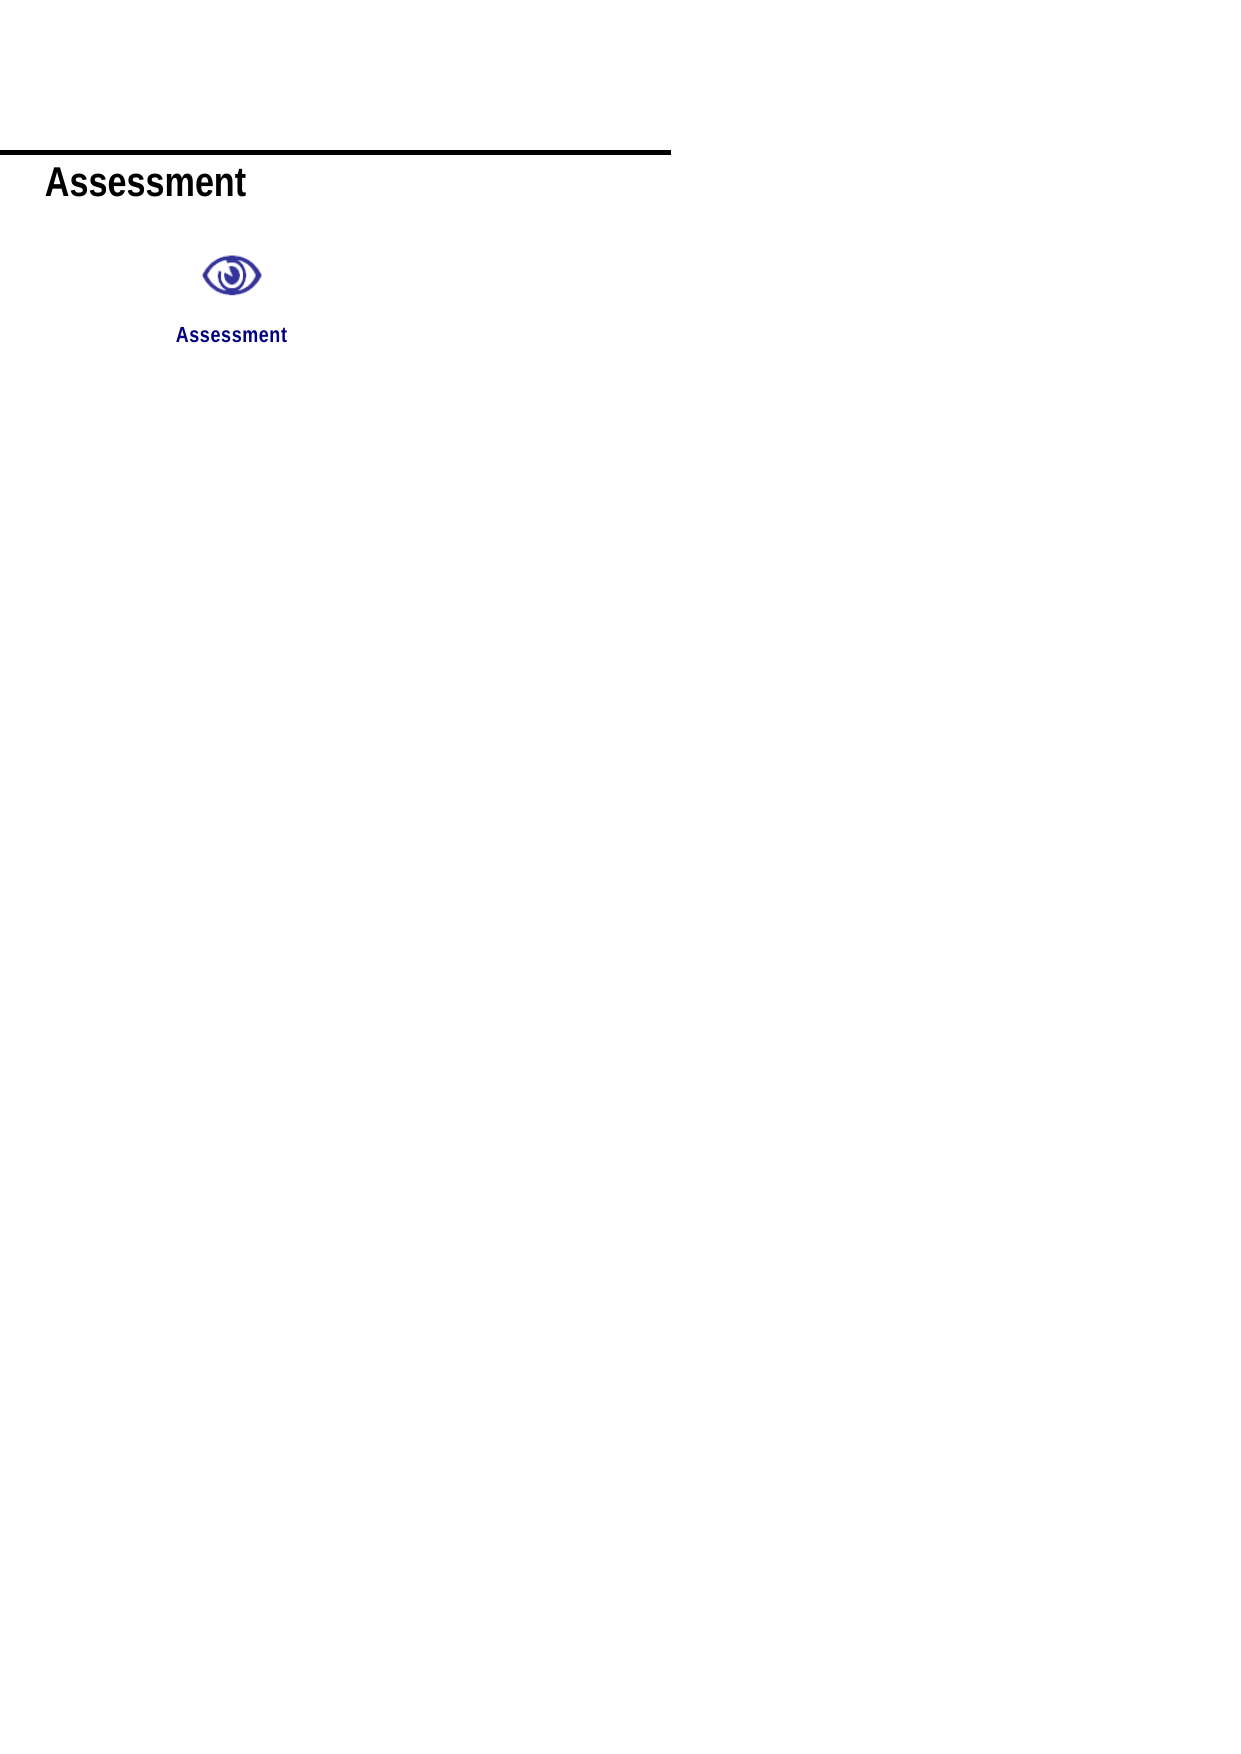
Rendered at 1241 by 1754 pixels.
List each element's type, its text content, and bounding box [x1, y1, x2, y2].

subtitle Assessment [0, 155, 671, 205]
table_header Assessment [101, 230, 361, 373]
picture [199, 251, 264, 301]
table_header [361, 230, 1064, 373]
